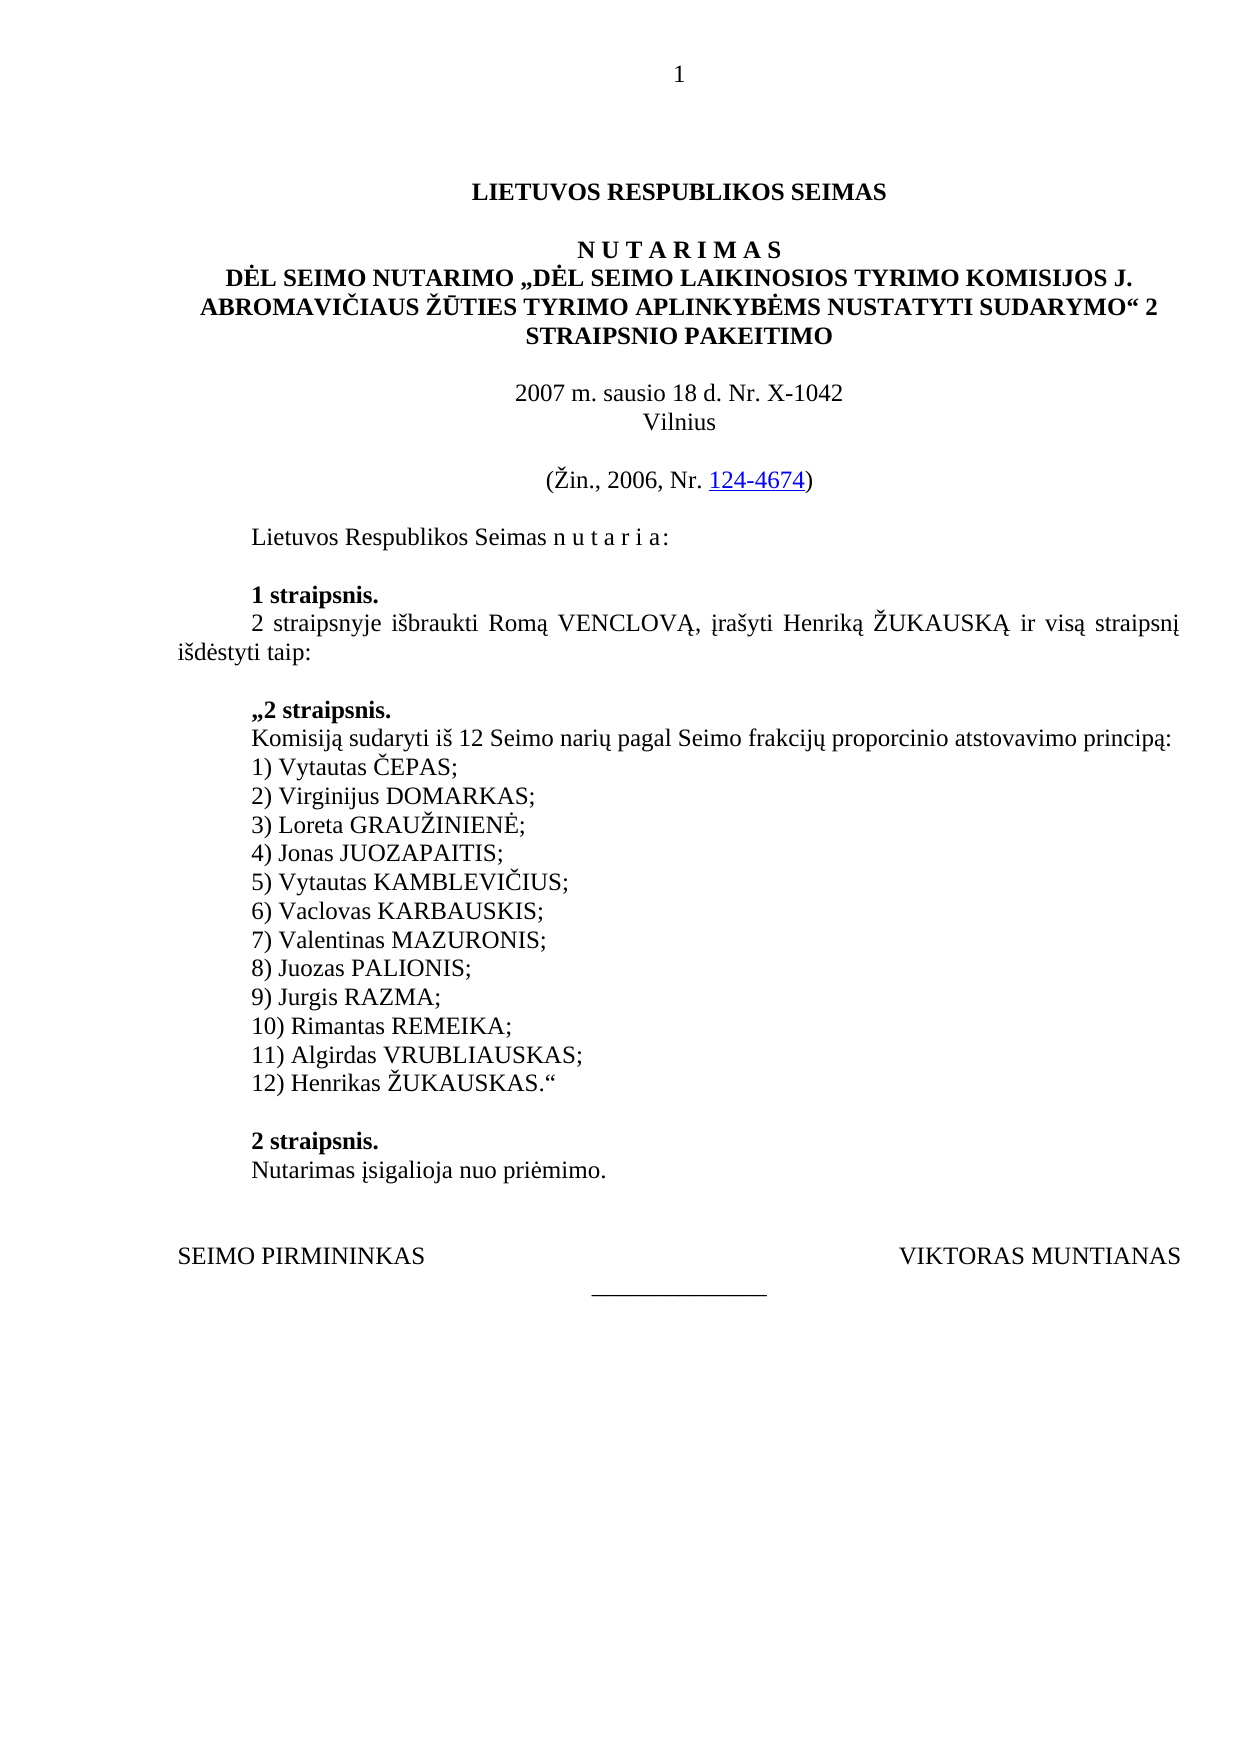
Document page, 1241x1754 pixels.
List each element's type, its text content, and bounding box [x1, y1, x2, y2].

text 6) Vaclovas KARBAUSKIS; [177, 896, 1181, 925]
text ______________ [177, 1270, 1181, 1298]
text 9) Jurgis RAZMA; [177, 982, 1181, 1011]
text 2 straipsnis. [177, 1126, 1181, 1155]
text (Žin., 2006, Nr. 124-4674) [177, 465, 1181, 493]
text Nutarimas įsigalioja nuo priėmimo. [177, 1155, 1181, 1183]
text 5) Vytautas KAMBLEVIČIUS; [177, 867, 1181, 896]
text 12) Henrikas ŽUKAUSKAS.“ [177, 1068, 1181, 1097]
text DĖL SEIMO NUTARIMO „DĖL SEIMO LAIKINOSIOS TYRIMO KOMISIJOS J. ABROMAVIČIAUS ŽŪTIES TYRIMO APLINKYBĖMS NUSTATYTI SUDARYMO“ 2 STRAIPSNIO PAKEITIMO [177, 263, 1181, 350]
text 3) Loreta GRAUŽINIENĖ; [177, 810, 1181, 838]
text 2007 m. sausio 18 d. Nr. X-1042 [177, 378, 1181, 407]
text Vilnius [177, 407, 1181, 436]
text 2 straipsnyje išbraukti Romą VENCLOVĄ, įrašyti Henriką ŽUKAUSKĄ ir visą straipsnį išdėstyti taip: [177, 608, 1181, 666]
text 8) Juozas PALIONIS; [177, 953, 1181, 982]
text Komisiją sudaryti iš 12 Seimo narių pagal Seimo frakcijų proporcinio atstovavimo principą: [177, 723, 1181, 752]
text 11) Algirdas VRUBLIAUSKAS; [177, 1040, 1181, 1068]
text 1) Vytautas ČEPAS; [177, 752, 1181, 781]
text Lietuvos Respublikos Seimas nutaria: [177, 522, 1181, 551]
text 10) Rimantas REMEIKA; [177, 1011, 1181, 1040]
text „2 straipsnis. [177, 695, 1181, 723]
text 2) Virginijus DOMARKAS; [177, 781, 1181, 810]
text N U T A R I M A S [177, 235, 1181, 263]
text LIETUVOS RESPUBLIKOS SEIMAS [177, 177, 1181, 206]
text 4) Jonas JUOZAPAITIS; [177, 838, 1181, 867]
text 7) Valentinas MAZURONIS; [177, 925, 1181, 953]
text 1 straipsnis. [177, 580, 1181, 608]
text SEIMO PIRMININKAS VIKTORAS MUNTIANAS [177, 1241, 1181, 1270]
